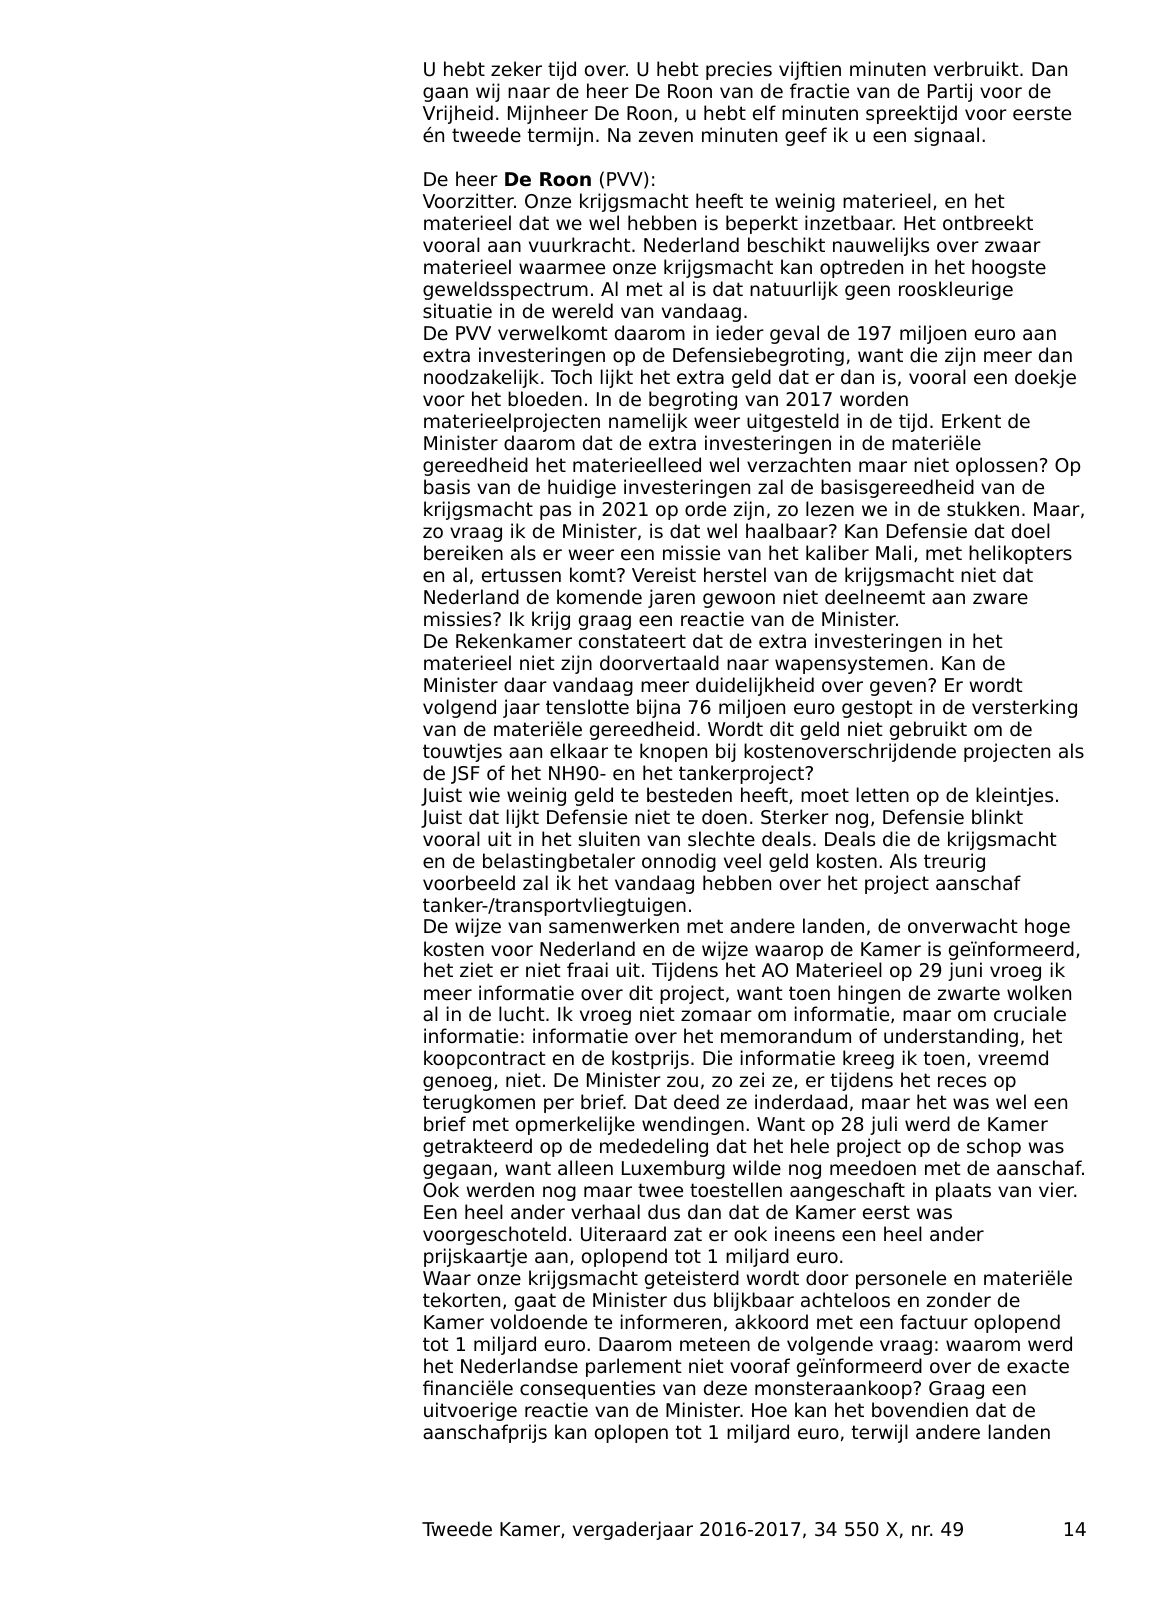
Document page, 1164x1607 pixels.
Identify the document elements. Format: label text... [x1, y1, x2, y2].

text U hebt zeker tijd over. U hebt precies vijftien minuten verbruikt. Dan gaan wij naar de heer De Roon van de fractie van de Partij voor de Vrijheid. Mijnheer De Roon, u hebt elf minuten spreektijd voor eerste én tweede termijn. Na zeven minuten geef ik u een signaal. [422, 59, 1087, 147]
text De heer De Roon (PVV): [422, 169, 1087, 191]
text De wijze van samenwerken met andere landen, de onverwacht hoge kosten voor Nederland en de wijze waarop de Kamer is geïnformeerd, het ziet er niet fraai uit. Tijdens het AO Materieel op 29 juni vroeg ik meer informatie over dit project, want toen hingen de zwarte wolken al in de lucht. Ik vroeg niet zomaar om informatie, maar om cruciale informatie: informatie over het memorandum of understanding, het koopcontract en de kostprijs. Die informatie kreeg ik toen, vreemd genoeg, niet. De Minister zou, zo zei ze, er tijdens het reces op terugkomen per brief. Dat deed ze inderdaad, maar het was wel een brief met opmerkelijke wendingen. Want op 28 juli werd de Kamer getrakteerd op de mededeling dat het hele project op de schop was gegaan, want alleen Luxemburg wilde nog meedoen met de aanschaf. Ook werden nog maar twee toestellen aangeschaft in plaats van vier. Een heel ander verhaal dus dan dat de Kamer eerst was voorgeschoteld. Uiteraard zat er ook ineens een heel ander prijskaartje aan, oplopend tot 1 miljard euro. [422, 916, 1087, 1268]
text Juist wie weinig geld te besteden heeft, moet letten op de kleintjes. Juist dat lijkt Defensie niet te doen. Sterker nog, Defensie blinkt vooral uit in het sluiten van slechte deals. Deals die de krijgsmacht en de belastingbetaler onnodig veel geld kosten. Als treurig voorbeeld zal ik het vandaag hebben over het project aanschaf tanker-/transportvliegtuigen. [422, 784, 1087, 916]
text Voorzitter. Onze krijgsmacht heeft te weinig materieel, en het materieel dat we wel hebben is beperkt inzetbaar. Het ontbreekt vooral aan vuurkracht. Nederland beschikt nauwelijks over zwaar materieel waarmee onze krijgsmacht kan optreden in het hoogste geweldsspectrum. Al met al is dat natuurlijk geen rooskleurige situatie in de wereld van vandaag. [422, 191, 1087, 323]
text De Rekenkamer constateert dat de extra investeringen in het materieel niet zijn doorvertaald naar wapensystemen. Kan de Minister daar vandaag meer duidelijkheid over geven? Er wordt volgend jaar tenslotte bijna 76 miljoen euro gestopt in de versterking van de materiële gereedheid. Wordt dit geld niet gebruikt om de touwtjes aan elkaar te knopen bij kostenoverschrijdende projecten als de JSF of het NH90- en het tankerproject? [422, 631, 1087, 784]
text Waar onze krijgsmacht geteisterd wordt door personele en materiële tekorten, gaat de Minister dus blijkbaar achteloos en zonder de Kamer voldoende te informeren, akkoord met een factuur oplopend tot 1 miljard euro. Daarom meteen de volgende vraag: waarom werd het Nederlandse parlement niet vooraf geïnformeerd over de exacte financiële consequenties van deze monsteraankoop? Graag een uitvoerige reactie van de Minister. Hoe kan het bovendien dat de aanschafprijs kan oplopen tot 1 miljard euro, terwijl andere landen [422, 1268, 1087, 1444]
text De PVV verwelkomt daarom in ieder geval de 197 miljoen euro aan extra investeringen op de Defensiebegroting, want die zijn meer dan noodzakelijk. Toch lijkt het extra geld dat er dan is, vooral een doekje voor het bloeden. In de begroting van 2017 worden materieelprojecten namelijk weer uitgesteld in de tijd. Erkent de Minister daarom dat de extra investeringen in de materiële gereedheid het materieelleed wel verzachten maar niet oplossen? Op basis van de huidige investeringen zal de basisgereedheid van de krijgsmacht pas in 2021 op orde zijn, zo lezen we in de stukken. Maar, zo vraag ik de Minister, is dat wel haalbaar? Kan Defensie dat doel bereiken als er weer een missie van het kaliber Mali, met helikopters en al, ertussen komt? Vereist herstel van de krijgsmacht niet dat Nederland de komende jaren gewoon niet deelneemt aan zware missies? Ik krijg graag een reactie van de Minister. [422, 323, 1087, 631]
